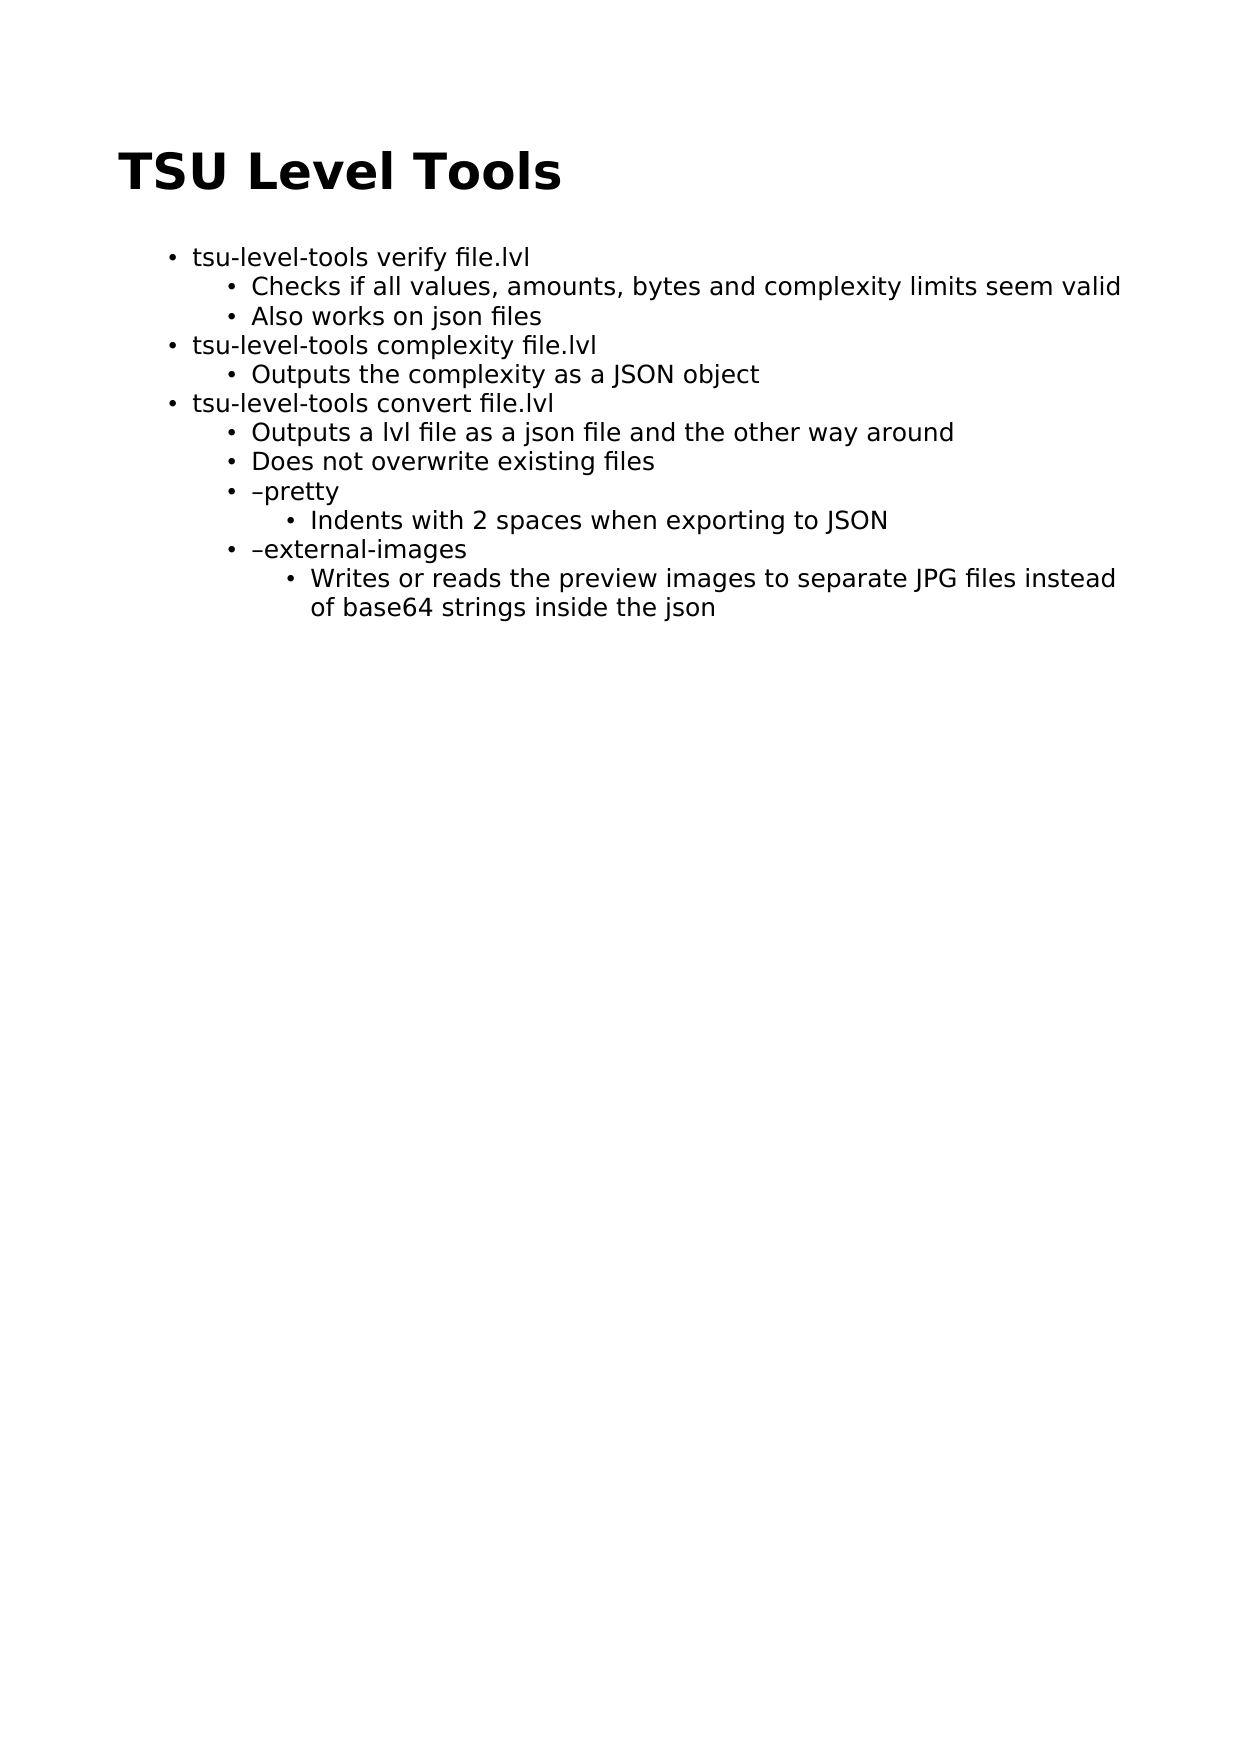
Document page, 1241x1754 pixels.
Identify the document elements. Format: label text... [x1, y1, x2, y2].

list tsu-level-tools convert file.lvl [177, 389, 1122, 418]
list –pretty [236, 477, 1122, 506]
list Does not overwrite existing files [236, 447, 1122, 477]
list Checks if all values, amounts, bytes and complexity limits seem valid [236, 272, 1122, 302]
list Outputs the complexity as a JSON object [236, 360, 1122, 389]
list –external-images [236, 535, 1122, 564]
subtitle TSU Level Tools [118, 143, 1122, 201]
list Writes or reads the preview images to separate JPG files instead of base64 strings inside the json [295, 564, 1122, 622]
list tsu-level-tools verify file.lvl [177, 243, 1122, 272]
list Also works on json files [236, 302, 1122, 331]
list tsu-level-tools complexity file.lvl [177, 331, 1122, 360]
list Indents with 2 spaces when exporting to JSON [295, 506, 1122, 535]
list Outputs a lvl file as a json file and the other way around [236, 418, 1122, 447]
